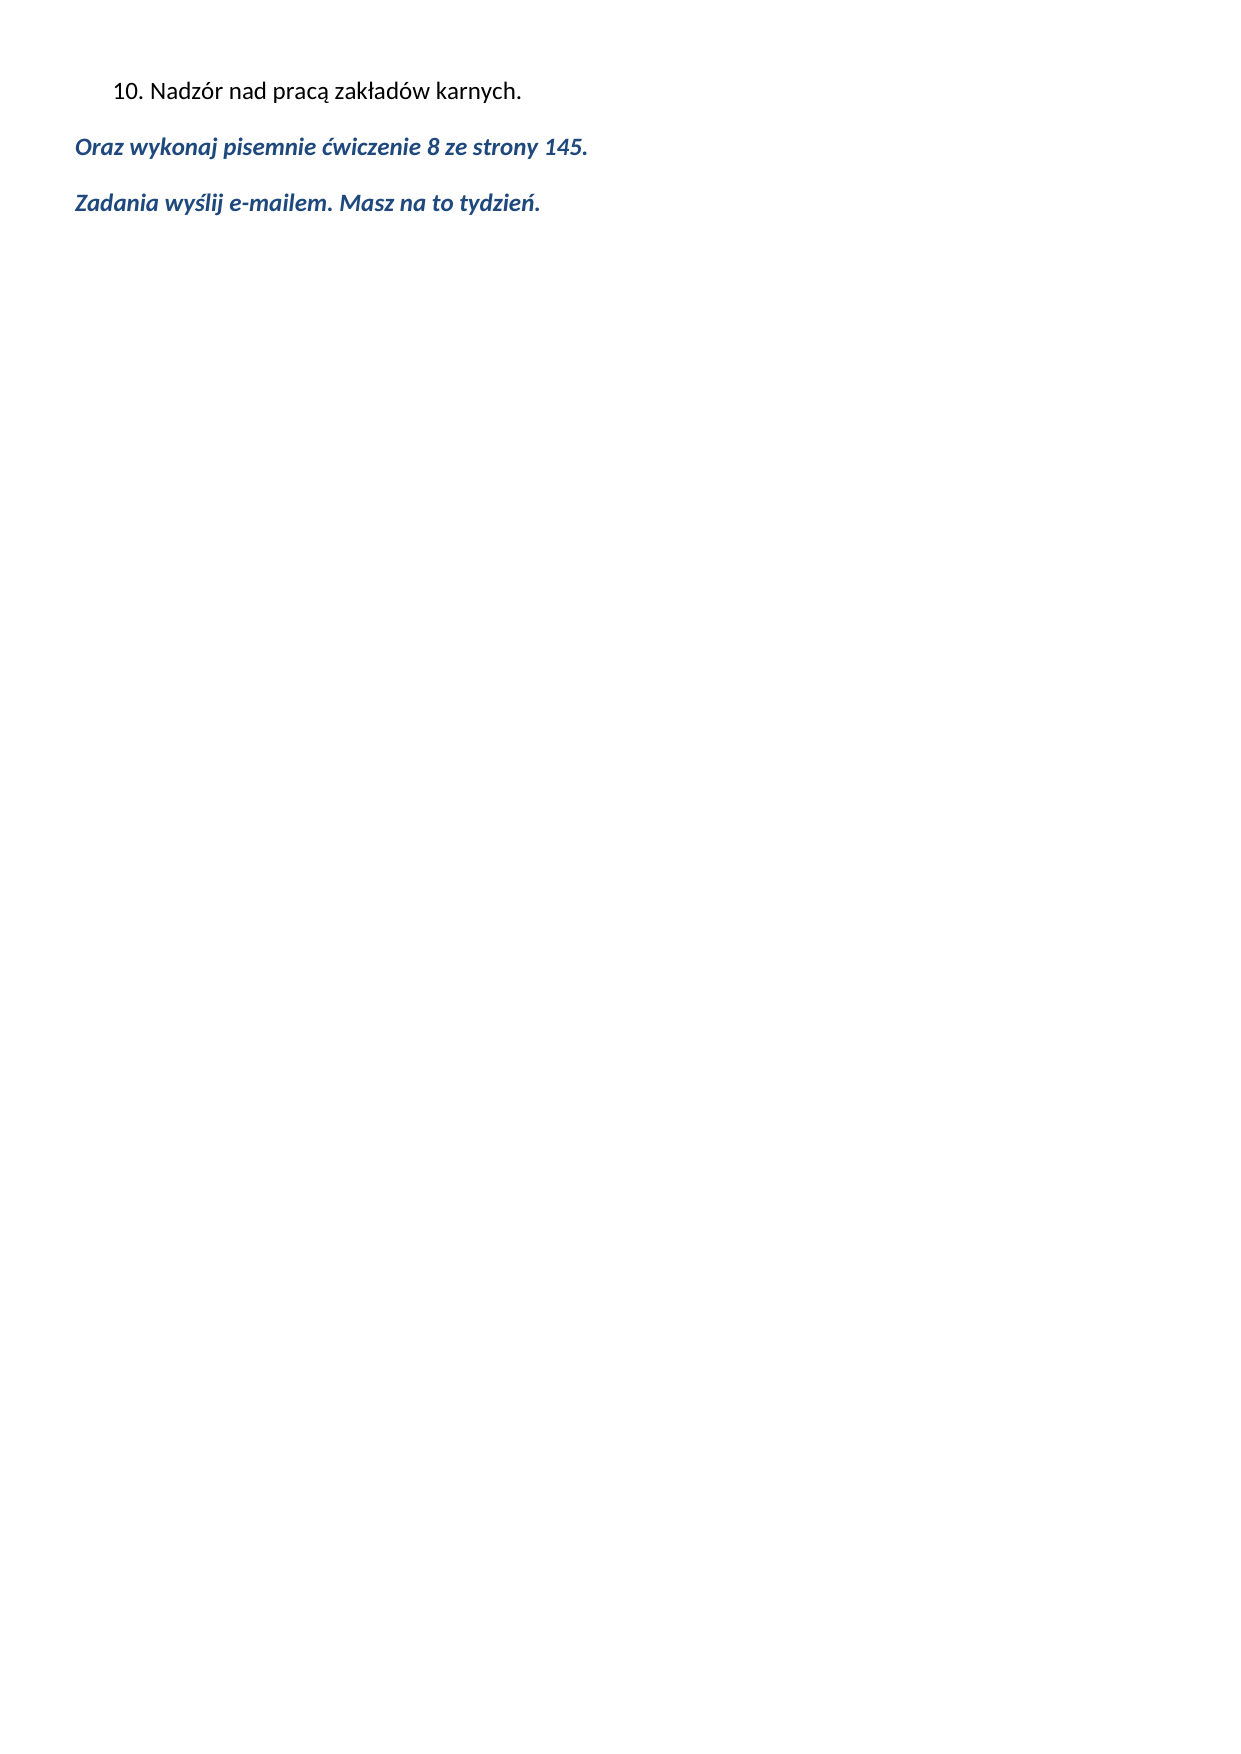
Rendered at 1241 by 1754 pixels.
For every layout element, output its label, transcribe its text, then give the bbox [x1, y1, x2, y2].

text Oraz wykonaj pisemnie ćwiczenie 8 ze strony 145. [75, 131, 1165, 161]
text Zadania wyślij e-mailem. Masz na to tydzień. [75, 187, 1165, 217]
list Nadzór nad pracą zakładów karnych. [112, 75, 1165, 106]
